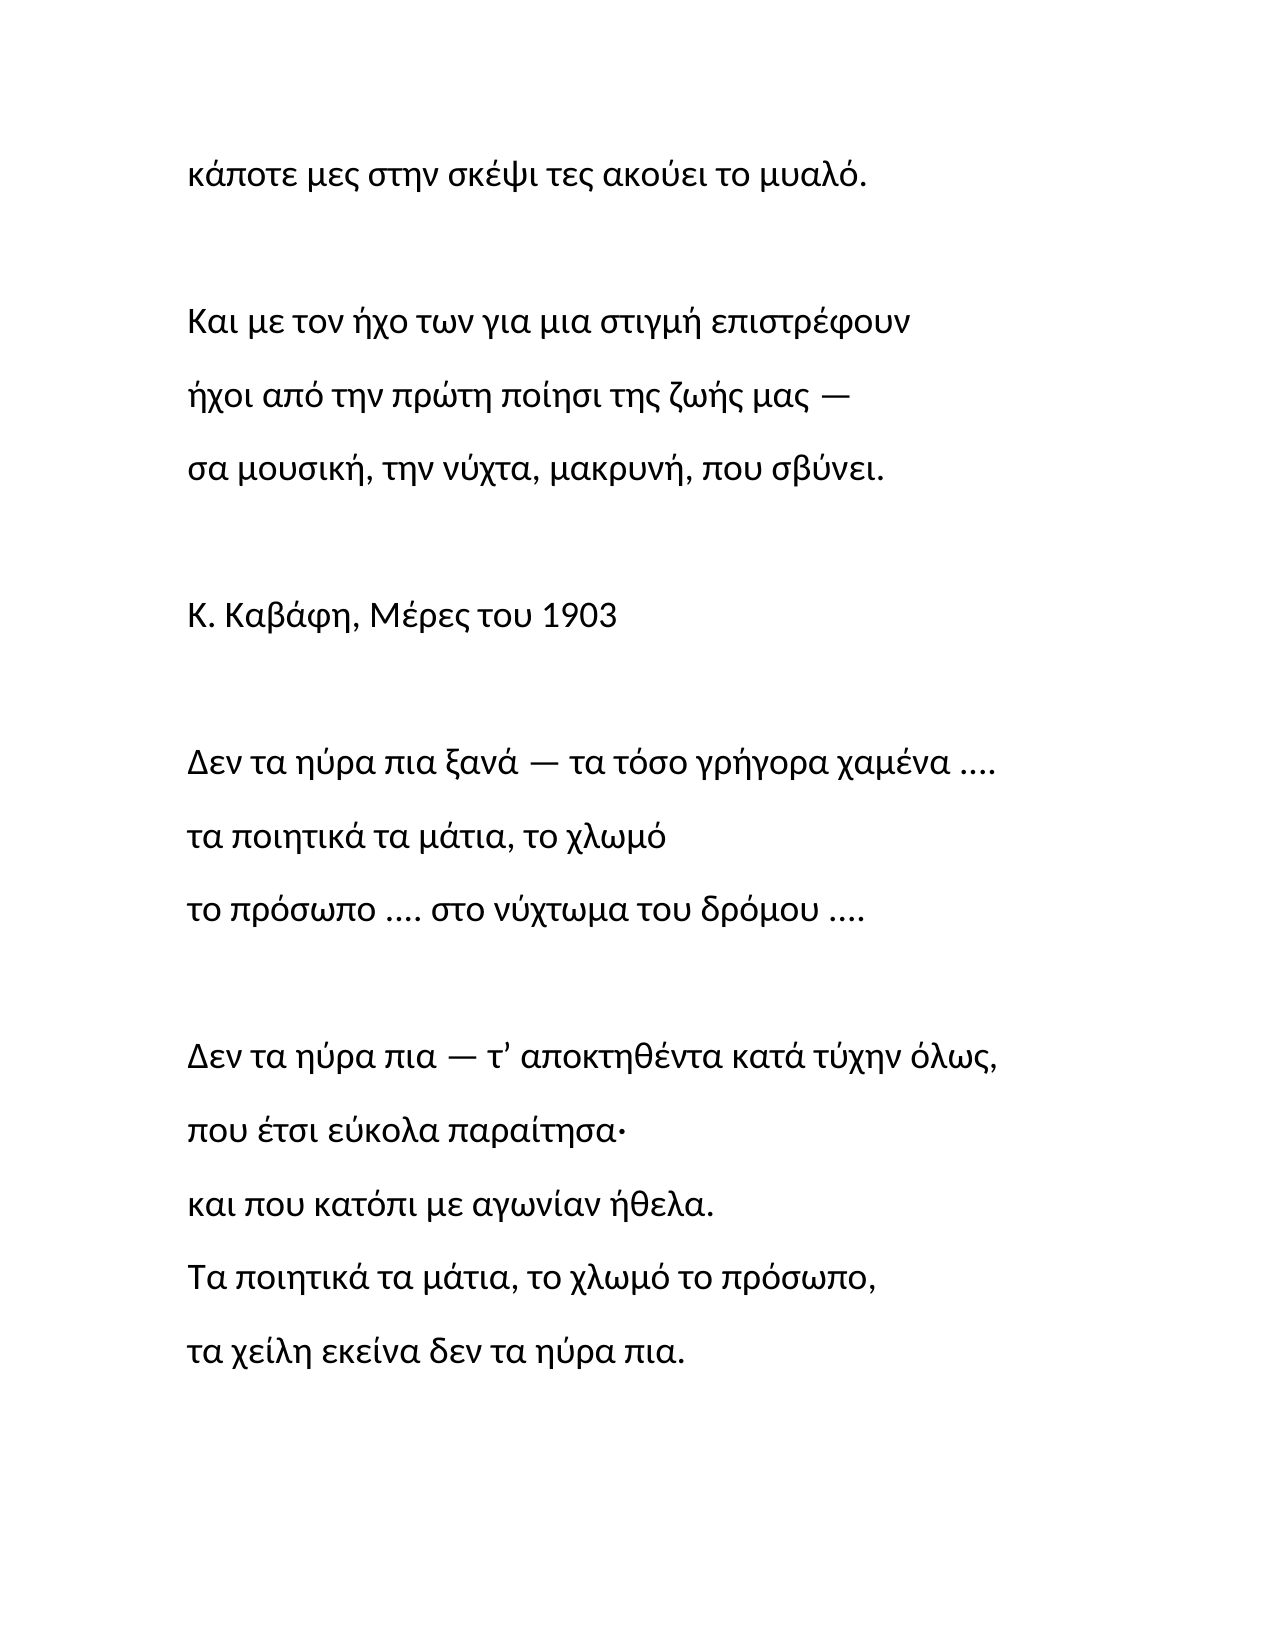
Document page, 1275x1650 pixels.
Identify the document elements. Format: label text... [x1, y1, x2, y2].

text ήχοι από την πρώτη ποίησι της ζωής μας — [187, 371, 1087, 416]
text τα ποιητικά τα μάτια, το χλωμό [187, 812, 1087, 858]
text σα μουσική, την νύχτα, μακρυνή, που σβύνει. [187, 444, 1087, 490]
text Δεν τα ηύρα πια ξανά — τα τόσο γρήγορα χαμένα .... [187, 738, 1087, 784]
text Κ. Καβάφη, Μέρες του 1903 [187, 591, 1087, 637]
text τα χείλη εκείνα δεν τα ηύρα πια. [187, 1327, 1087, 1372]
text Τα ποιητικά τα μάτια, το χλωμό το πρόσωπο, [187, 1253, 1087, 1299]
text Δεν τα ηύρα πια — τ’ αποκτηθέντα κατά τύχην όλως, [187, 1032, 1087, 1078]
text Και με τον ήχο των για μια στιγμή επιστρέφουν [187, 297, 1087, 343]
text το πρόσωπο .... στο νύχτωμα του δρόμου .... [187, 885, 1087, 931]
text κάποτε μες στην σκέψι τες ακούει το μυαλό. [187, 150, 1087, 196]
text που έτσι εύκολα παραίτησα· [187, 1106, 1087, 1152]
text και που κατόπι με αγωνίαν ήθελα. [187, 1179, 1087, 1225]
